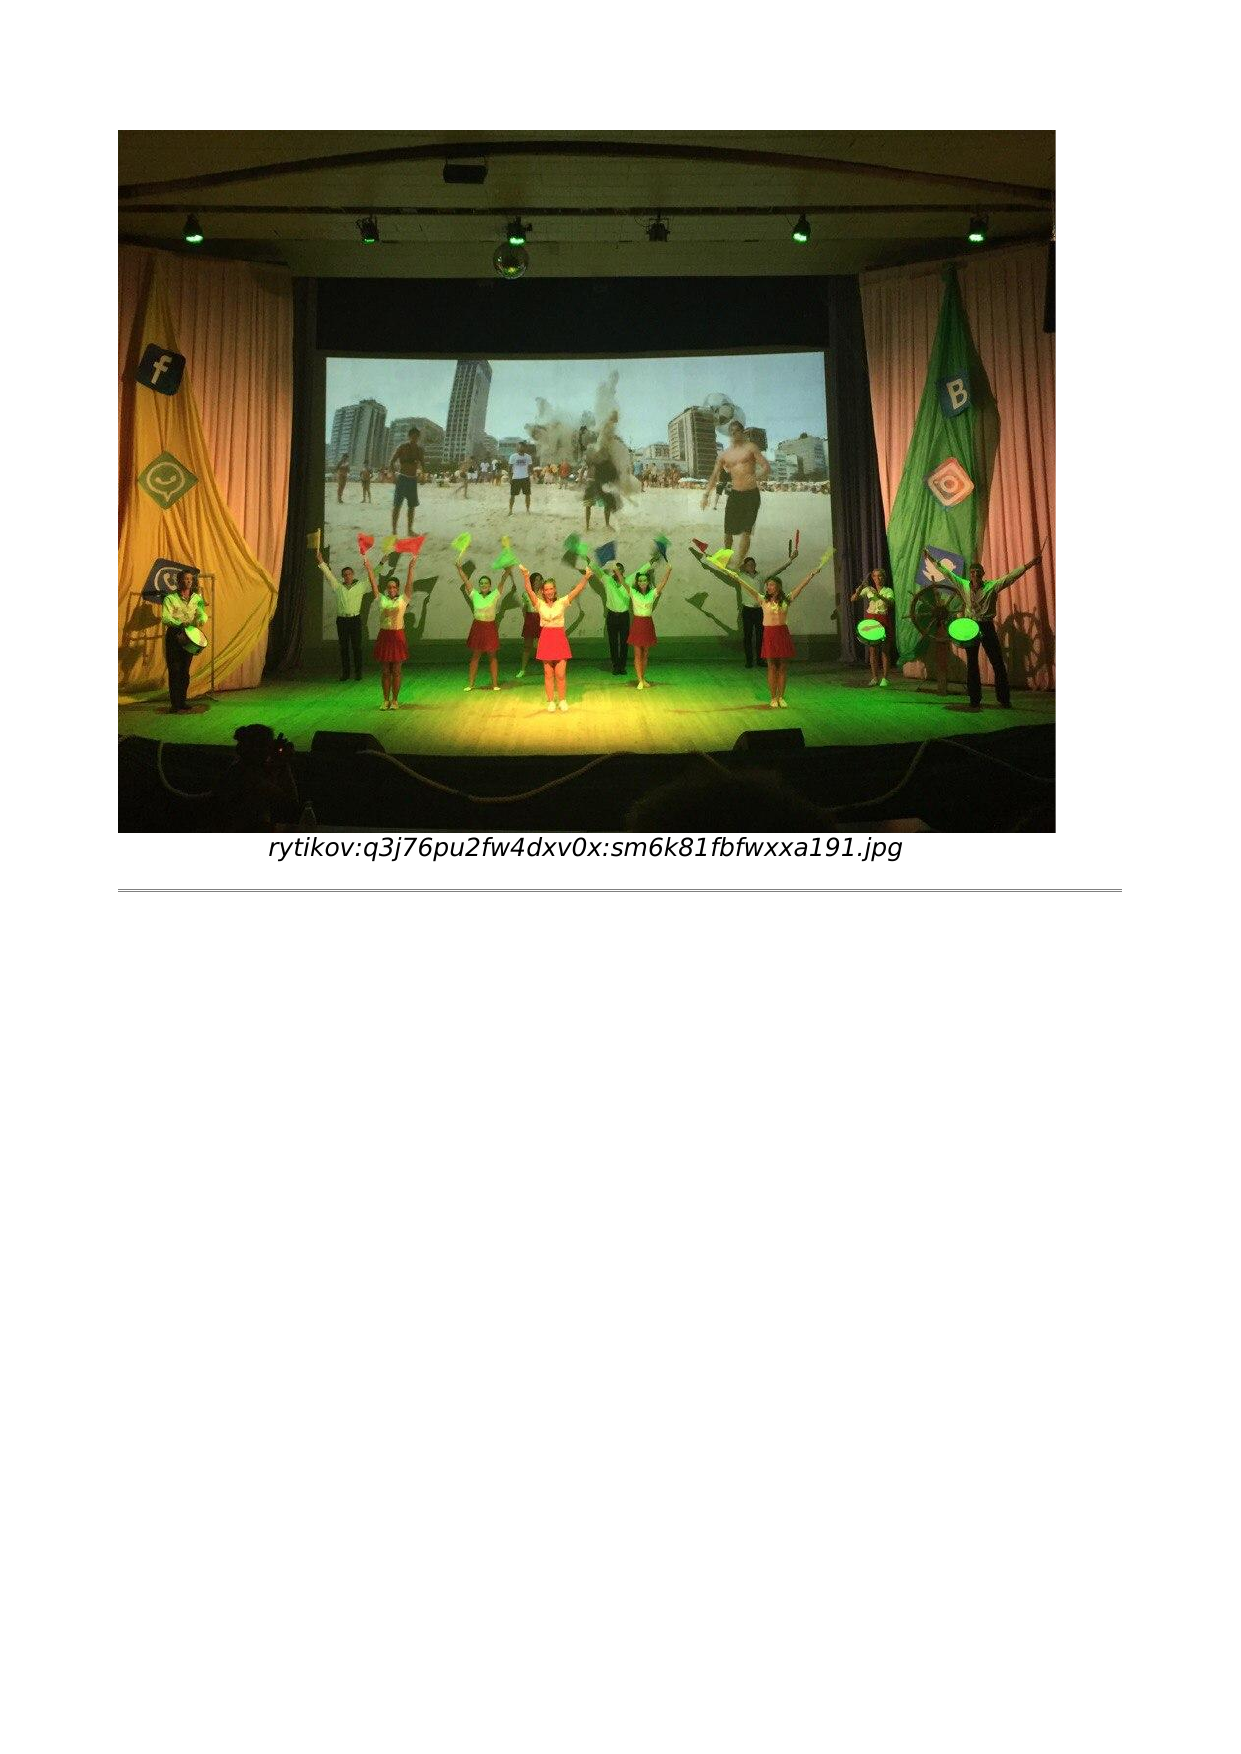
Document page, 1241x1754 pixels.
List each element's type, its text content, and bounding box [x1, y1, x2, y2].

text rytikov:q3j76pu2fw4dxv0x:sm6k81fbfwxxa191.jpg [118, 833, 1056, 862]
picture [118, 130, 1056, 833]
